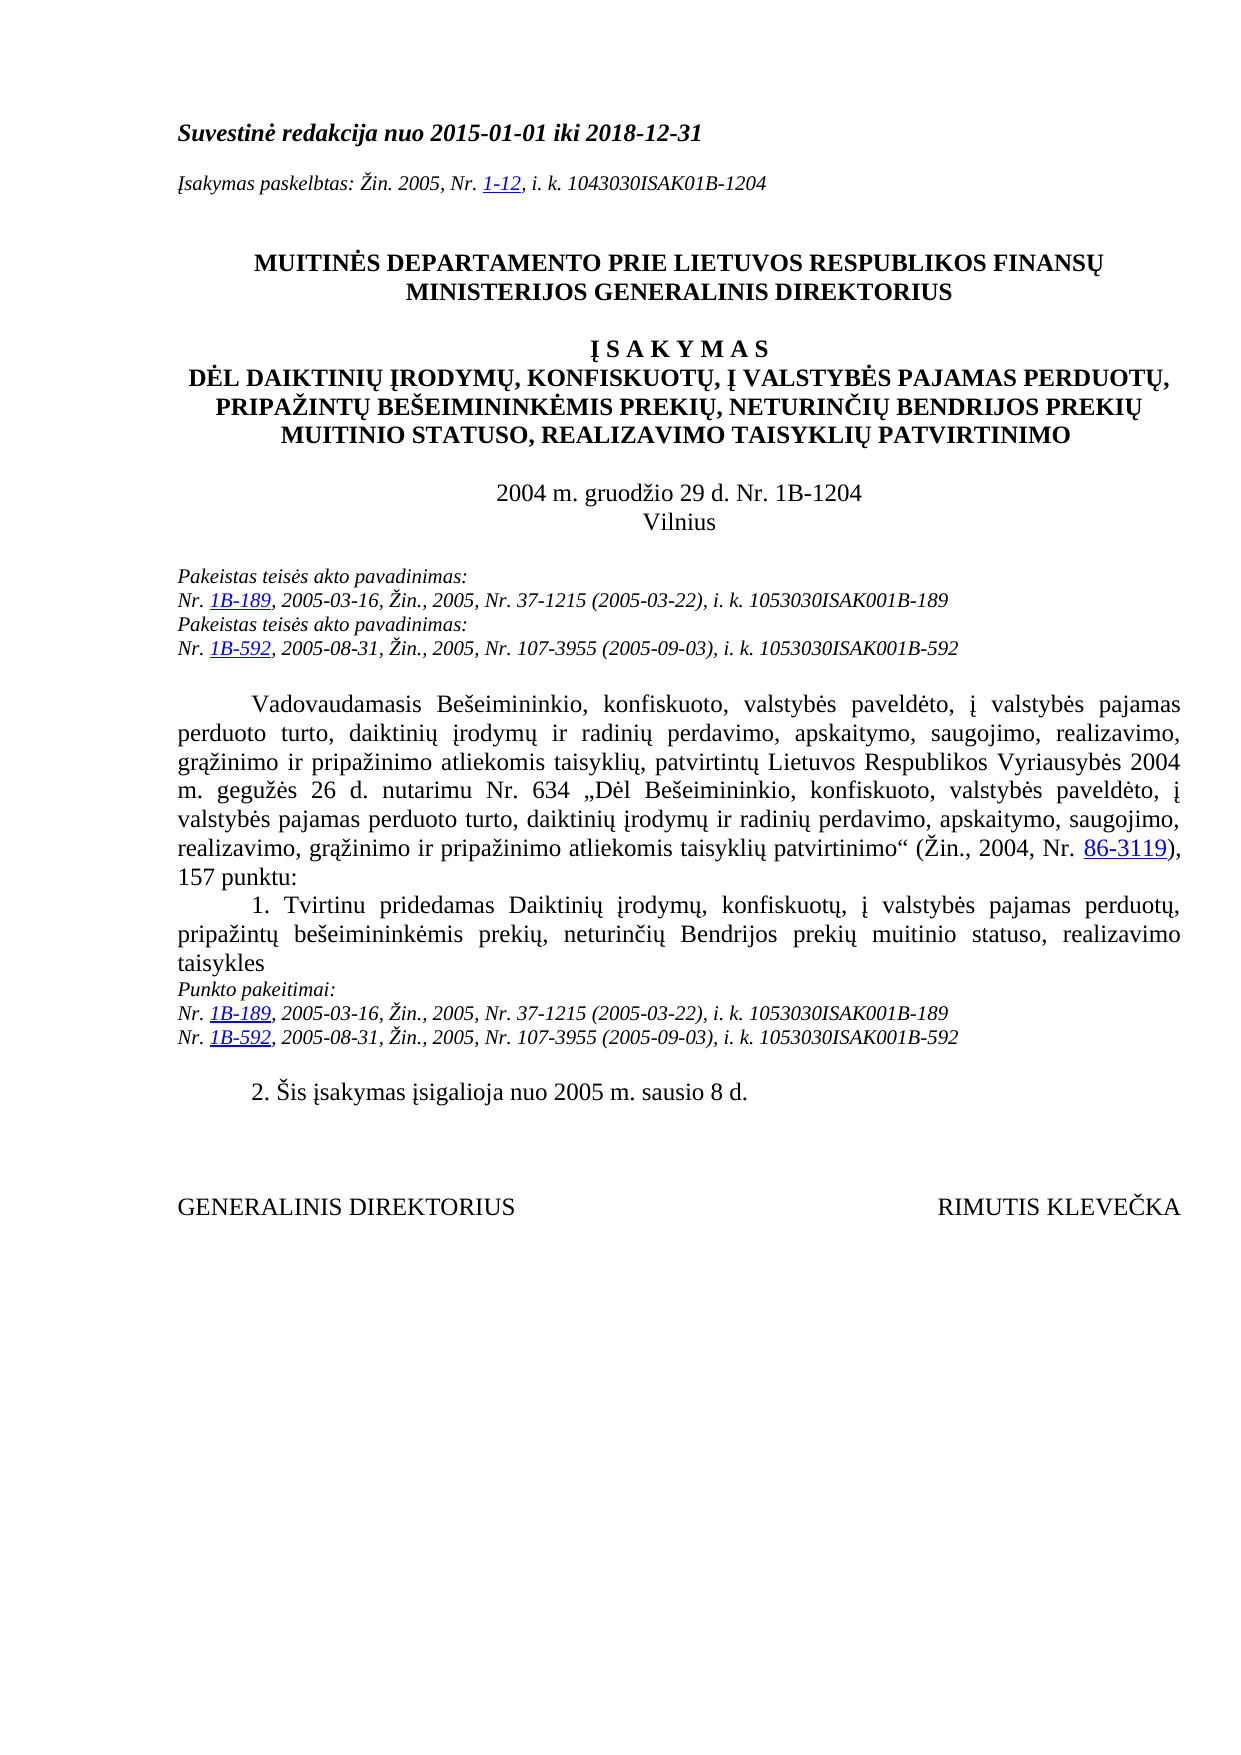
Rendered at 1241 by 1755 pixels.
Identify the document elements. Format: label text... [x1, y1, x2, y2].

text Pakeistas teisės akto pavadinimas: [177, 612, 1181, 636]
text Nr. 1B-189, 2005-03-16, Žin., 2005, Nr. 37-1215 (2005-03-22), i. k. 1053030ISAK001B-189 [177, 1001, 1181, 1025]
text Įsakymas paskelbtas: Žin. 2005, Nr. 1-12, i. k. 1043030ISAK01B-1204 [177, 171, 1181, 195]
text DĖL DAIKTINIŲ ĮRODYMŲ, KONFISKUOTŲ, Į VALSTYBĖS PAJAMAS PERDUOTŲ, PRIPAŽINTŲ BEŠEIMININKĖMIS PREKIŲ, NETURINČIŲ BENDRIJOS PREKIŲ MUITINIO STATUSO, REALIZAVIMO TAISYKLIŲ PATVIRTINIMO [177, 363, 1181, 449]
text Suvestinė redakcija nuo 2015-01-01 iki 2018-12-31 [177, 118, 1181, 147]
text Vadovaudamasis Bešeimininkio, konfiskuoto, valstybės paveldėto, į valstybės pajamas perduoto turto, daiktinių įrodymų ir radinių perdavimo, apskaitymo, saugojimo, realizavimo, grąžinimo ir pripažinimo atliekomis taisyklių, patvirtintų Lietuvos Respublikos Vyriausybės 2004 m. gegužės 26 d. nutarimu Nr. 634 „Dėl Bešeimininkio, konfiskuoto, valstybės paveldėto, į valstybės pajamas perduoto turto, daiktinių įrodymų ir radinių perdavimo, apskaitymo, saugojimo, realizavimo, grąžinimo ir pripažinimo atliekomis taisyklių patvirtinimo“ (Žin., 2004, Nr. 86-3119), 157 punktu: [177, 689, 1181, 890]
text 1. Tvirtinu pridedamas Daiktinių įrodymų, konfiskuotų, į valstybės pajamas perduotų, pripažintų bešeimininkėmis prekių, neturinčių Bendrijos prekių muitinio statuso, realizavimo taisykles [177, 890, 1181, 977]
text 2. Šis įsakymas įsigalioja nuo 2005 m. sausio 8 d. [177, 1077, 1181, 1106]
text Vilnius [177, 507, 1181, 535]
text Nr. 1B-592, 2005-08-31, Žin., 2005, Nr. 107-3955 (2005-09-03), i. k. 1053030ISAK001B-592 [177, 636, 1181, 660]
text Nr. 1B-592, 2005-08-31, Žin., 2005, Nr. 107-3955 (2005-09-03), i. k. 1053030ISAK001B-592 [177, 1025, 1181, 1049]
text GENERALINIS DIREKTORIUS RIMUTIS KLEVEČKA [177, 1192, 1181, 1221]
text Pakeistas teisės akto pavadinimas: [177, 564, 1181, 588]
text Nr. 1B-189, 2005-03-16, Žin., 2005, Nr. 37-1215 (2005-03-22), i. k. 1053030ISAK001B-189 [177, 588, 1181, 612]
text 2004 m. gruodžio 29 d. Nr. 1B-1204 [177, 478, 1181, 507]
text MUITINĖS DEPARTAMENTO PRIE LIETUVOS RESPUBLIKOS FINANSŲ MINISTERIJOS GENERALINIS DIREKTORIUS [177, 248, 1181, 305]
text Į S A K Y M A S [177, 334, 1181, 363]
text Punkto pakeitimai: [177, 977, 1181, 1001]
